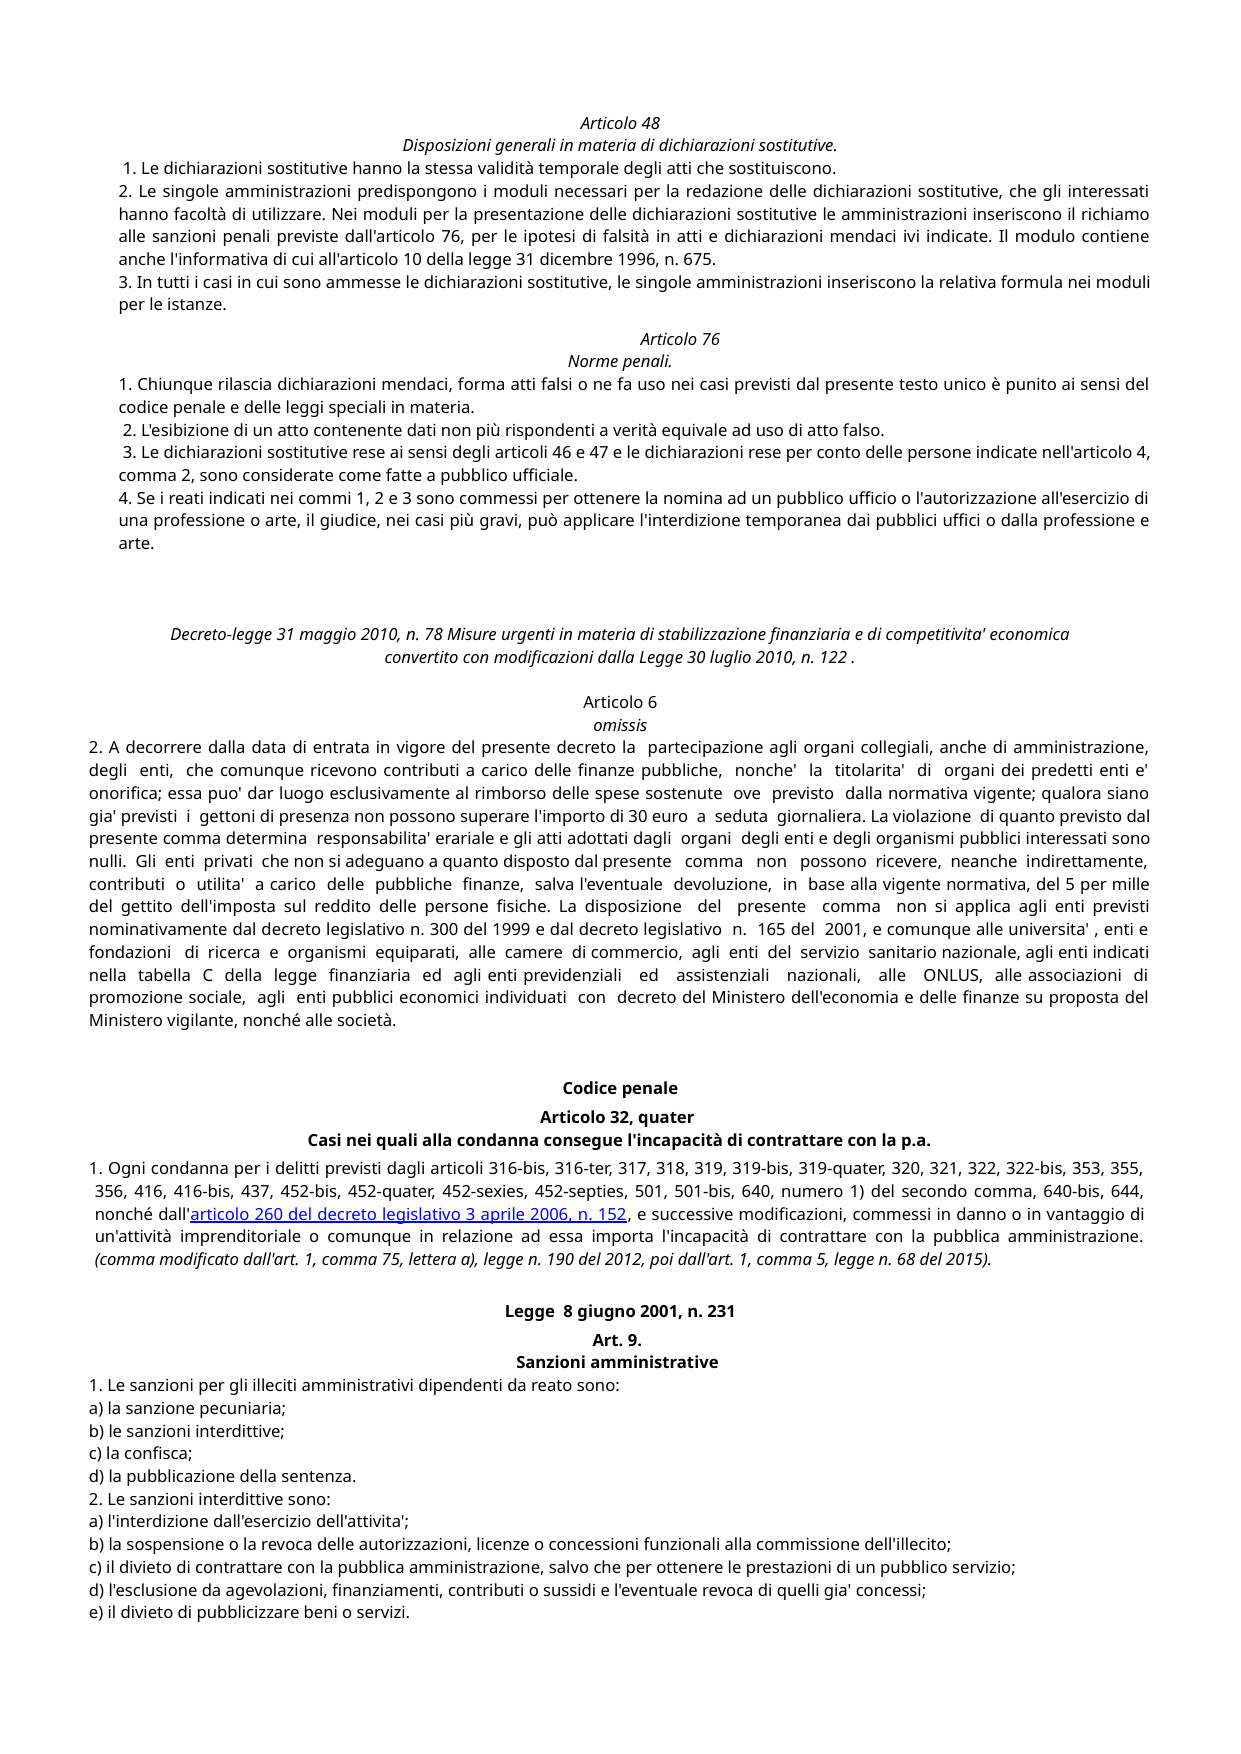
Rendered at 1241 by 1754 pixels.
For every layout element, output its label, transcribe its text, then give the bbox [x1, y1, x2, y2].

text a) la sanzione pecuniaria; [89, 1397, 1146, 1419]
text 2. A decorrere dalla data di entrata in vigore del presente decreto la partecipazione agli organi collegiali, anche di amministrazione, degli enti, che comunque ricevono contributi a carico delle finanze pubbliche, nonche' la titolarita' di organi dei predetti enti e' onorifica; essa puo' dar luogo esclusivamente al rimborso delle spese sostenute ove previsto dalla normativa vigente; qualora siano gia' previsti i gettoni di presenza non possono superare l'importo di 30 euro a seduta giornaliera. La violazione di quanto previsto dal presente comma determina responsabilita' erariale e gli atti adottati dagli organi degli enti e degli organismi pubblici interessati sono nulli. Gli enti privati che non si adeguano a quanto disposto dal presente comma non possono ricevere, neanche indirettamente, contributi o utilita' a carico delle pubbliche finanze, salva l'eventuale devoluzione, in base alla vigente normativa, del 5 per mille del gettito dell'imposta sul reddito delle persone fisiche. La disposizione del presente comma non si applica agli enti previsti nominativamente dal decreto legislativo n. 300 del 1999 e dal decreto legislativo n. 165 del 2001, e comunque alle universita' , enti e fondazioni di ricerca e organismi equiparati, alle camere di commercio, agli enti del servizio sanitario nazionale, agli enti indicati nella tabella C della legge finanziaria ed agli enti previdenziali ed assistenziali nazionali, alle ONLUS, alle associazioni di promozione sociale, agli enti pubblici economici individuati con decreto del Ministero dell'economia e delle finanze su proposta del Ministero vigilante, nonché alle società. [89, 736, 1152, 1031]
subtitle Legge 8 giugno 2001, n. 231 [89, 1300, 1146, 1322]
text c) il divieto di contrattare con la pubblica amministrazione, salvo che per ottenere le prestazioni di un pubblico servizio; [89, 1556, 1146, 1578]
text 4. Se i reati indicati nei commi 1, 2 e 3 sono commessi per ottenere la nomina ad un pubblico ufficio o l'autorizzazione all'esercizio di una professione o arte, il giudice, nei casi più gravi, può applicare l'interdizione temporanea dai pubblici uffici o dalla professione e arte. [118, 486, 1152, 554]
text a) l'interdizione dall'esercizio dell'attivita'; [89, 1510, 1146, 1533]
text Casi nei quali alla condanna consegue l'incapacità di contrattare con la p.a. [89, 1128, 1146, 1151]
text e) il divieto di pubblicizzare beni o servizi. [89, 1601, 1146, 1624]
text 1. Chiunque rilascia dichiarazioni mendaci, forma atti falsi o ne fa uso nei casi previsti dal presente testo unico è punito ai sensi del codice penale e delle leggi speciali in materia. [118, 373, 1152, 418]
text omissis [89, 713, 1152, 736]
text Norme penali. [89, 350, 1152, 373]
text d) la pubblicazione della sentenza. [89, 1465, 1146, 1487]
text 2. Le singole amministrazioni predispongono i moduli necessari per la redazione delle dichiarazioni sostitutive, che gli interessati hanno facoltà di utilizzare. Nei moduli per la presentazione delle dichiarazioni sostitutive le amministrazioni inseriscono il richiamo alle sanzioni penali previste dall'articolo 76, per le ipotesi di falsità in atti e dichiarazioni mendaci ivi indicate. Il modulo contiene anche l'informativa di cui all'articolo 10 della legge 31 dicembre 1996, n. 675. [118, 179, 1152, 270]
text convertito con modificazioni dalla Legge 30 luglio 2010, n. 122 . [89, 645, 1152, 668]
text d) l'esclusione da agevolazioni, finanziamenti, contributi o sussidi e l'eventuale revoca di quelli gia' concessi; [89, 1578, 1146, 1601]
text b) la sospensione o la revoca delle autorizzazioni, licenze o concessioni funzionali alla commissione dell'illecito; [89, 1533, 1146, 1556]
text Articolo 32, quater [89, 1105, 1146, 1128]
text 1. Le dichiarazioni sostitutive hanno la stessa validità temporale degli atti che sostituiscono. [118, 157, 1152, 179]
text 1. Le sanzioni per gli illeciti amministrativi dipendenti da reato sono: [89, 1374, 1146, 1397]
text Articolo 48 [89, 111, 1152, 134]
text Disposizioni generali in materia di dichiarazioni sostitutive. [89, 134, 1152, 157]
text 1. Ogni condanna per i delitti previsti dagli articoli 316-bis, 316-ter, 317, 318, 319, 319-bis, 319-quater, 320, 321, 322, 322-bis, 353, 355, 356, 416, 416-bis, 437, 452-bis, 452-quater, 452-sexies, 452-septies, 501, 501-bis, 640, numero 1) del secondo comma, 640-bis, 644, nonché dall'articolo 260 del decreto legislativo 3 aprile 2006, n. 152, e successive modificazioni, commessi in danno o in vantaggio di un'attività imprenditoriale o comunque in relazione ad essa importa l'incapacità di contrattare con la pubblica amministrazione. (comma modificato dall'art. 1, comma 75, lettera a), legge n. 190 del 2012, poi dall'art. 1, comma 5, legge n. 68 del 2015). [89, 1157, 1146, 1270]
text 3. In tutti i casi in cui sono ammesse le dichiarazioni sostitutive, le singole amministrazioni inseriscono la relativa formula nei moduli per le istanze. [118, 270, 1152, 316]
text Sanzioni amministrative [89, 1351, 1146, 1374]
text Decreto-legge 31 maggio 2010, n. 78 Misure urgenti in materia di stabilizzazione finanziaria e di competitivita' economica [89, 623, 1152, 645]
text 3. Le dichiarazioni sostitutive rese ai sensi degli articoli 46 e 47 e le dichiarazioni rese per conto delle persone indicate nell'articolo 4, comma 2, sono considerate come fatte a pubblico ufficiale. [118, 441, 1152, 486]
text c) la confisca; [89, 1442, 1146, 1465]
subtitle Codice penale [89, 1077, 1146, 1099]
text Art. 9. [89, 1328, 1146, 1351]
subtitle Articolo 76 [89, 327, 1152, 350]
text 2. Le sanzioni interdittive sono: [89, 1487, 1146, 1510]
text 2. L'esibizione di un atto contenente dati non più rispondenti a verità equivale ad uso di atto falso. [118, 418, 1152, 441]
text Articolo 6 [89, 691, 1152, 713]
text b) le sanzioni interdittive; [89, 1419, 1146, 1442]
